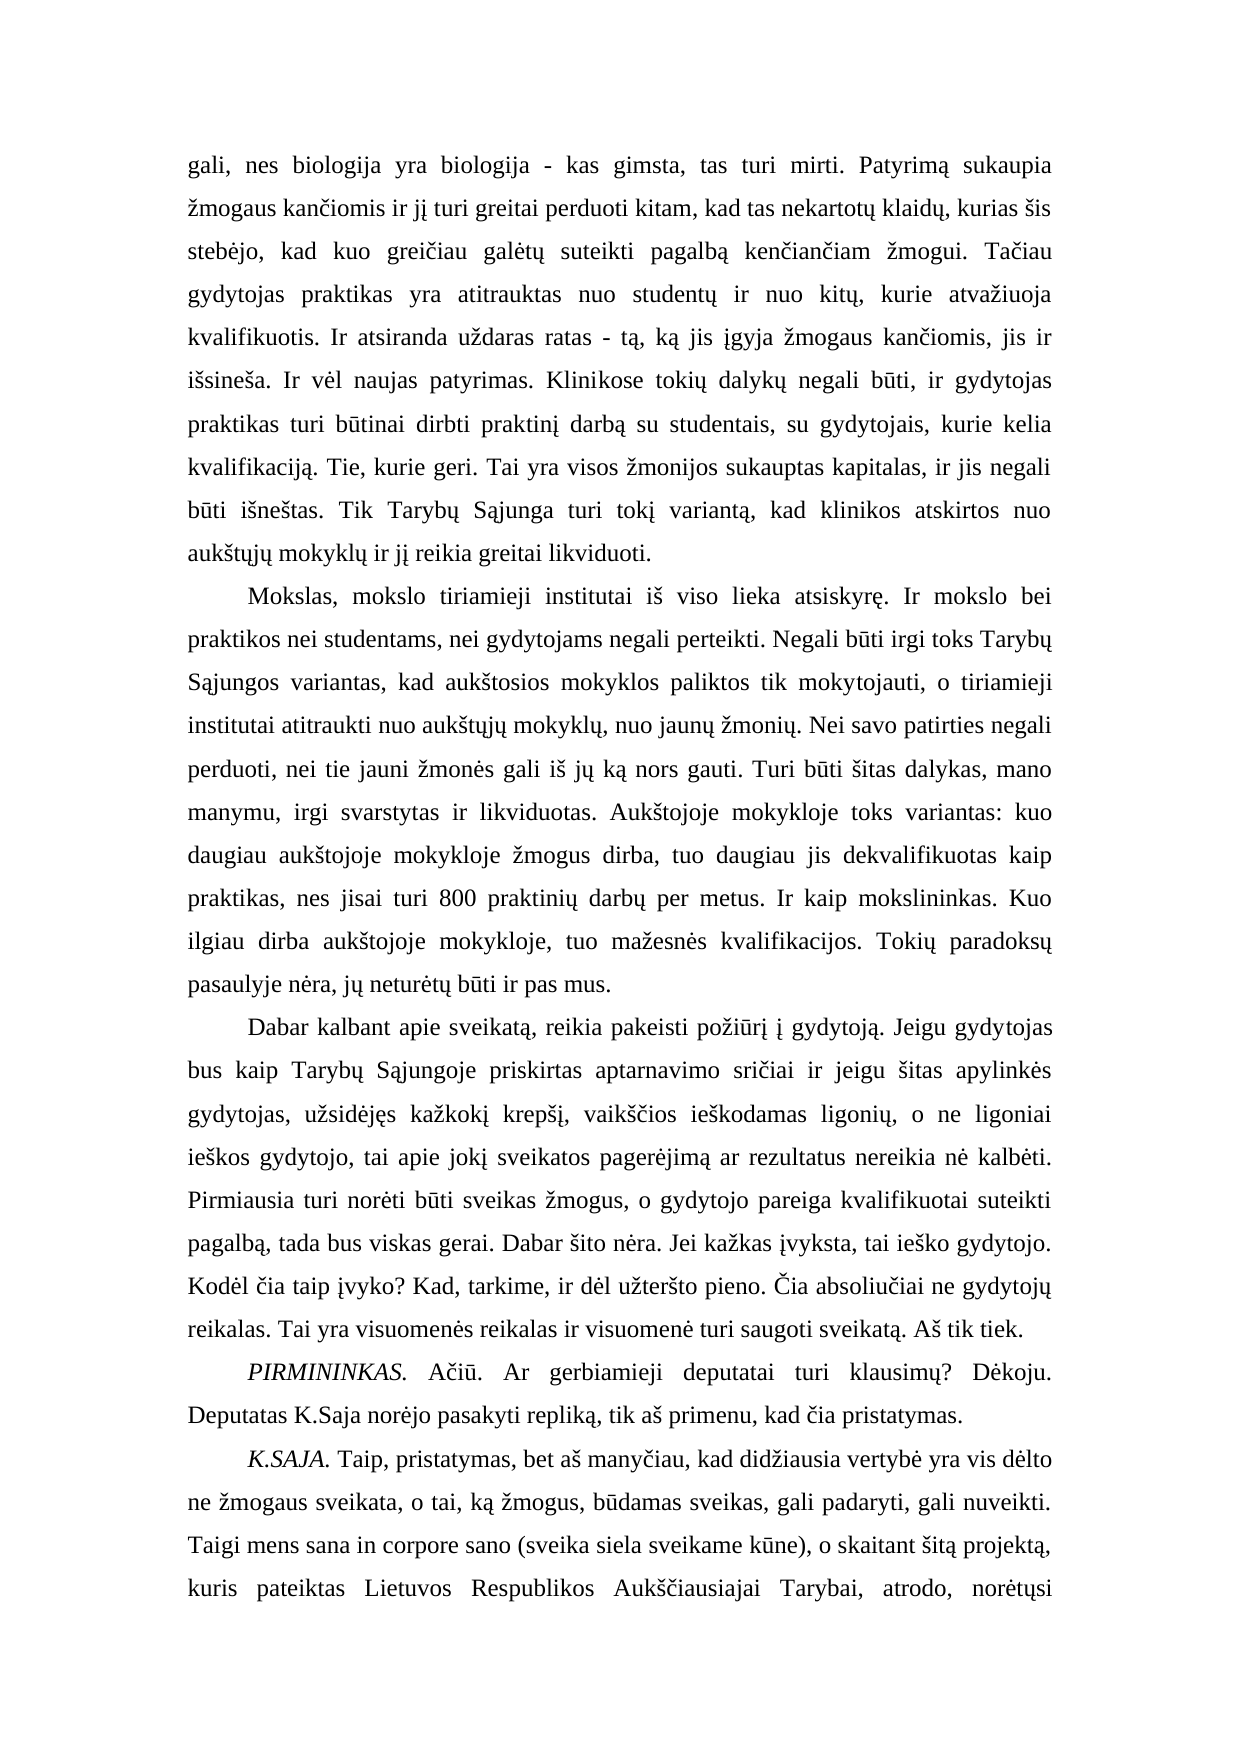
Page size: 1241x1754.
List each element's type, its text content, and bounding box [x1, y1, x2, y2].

text K.SAJA. Taip, pristatymas, bet aš manyčiau, kad didžiausia vertybė yra vis dėlto ne žmogaus sveikata, o tai, ką žmogus, būdamas sveikas, gali padaryti, gali nuveikti. Taigi mens sana in corpore sano (sveika siela sveikame kūne), o skaitant šitą projektą, kuris pateiktas Lietuvos Respublikos Aukščiausia­jai Tarybai, atrodo, norėtųsi [187, 1444, 1053, 1602]
text gali, nes biologija yra biologija - kas gimsta, tas turi mirti. Patyrimą sukaupia žmogaus kančiomis ir jį turi greitai perduoti kitam, kad tas nekartotų klaidų, kurias šis stebėjo, kad kuo greičiau galėtų suteikti pagalbą kenčiančiam žmogui. Tačiau gydytojas praktikas yra atitrauktas nuo studentų ir nuo kitų, kurie atvažiuoja kvalifikuotis. Ir atsiranda uždaras ratas - tą, ką jis įgyja žmogaus kančiomis, jis ir išsineša. Ir vėl naujas patyrimas. Klini­kose tokių dalykų negali būti, ir gydytojas praktikas turi būtinai dirbti prak­tinį darbą su studentais, su gydytojais, kurie kelia kvalifikaciją. Tie, kurie geri. Tai yra visos žmonijos sukauptas kapitalas, ir jis negali būti išneštas. Tik Tarybų Sąjunga turi tokį variantą, kad klinikos atskirtos nuo aukštųjų mokyklų ir jį reikia greitai likviduoti. [187, 150, 1053, 567]
text PIRMININKAS. Ačiū. Ar gerbiamieji deputatai turi klausimų? Dėkoju. Deputatas K.Saja norėjo pasakyti repliką, tik aš primenu, kad čia pristatymas. [187, 1357, 1053, 1429]
text Mokslas, mokslo tiriamieji institutai iš viso lieka atsiskyrę. Ir mokslo bei praktikos nei studentams, nei gydytojams negali perteikti. Negali būti irgi toks Tarybų Sąjungos variantas, kad aukštosios mokyklos paliktos tik moky­tojauti, o tiriamieji institutai atitraukti nuo aukštųjų mokyklų, nuo jaunų žmonių. Nei savo patirties negali perduoti, nei tie jauni žmonės gali iš jų ką nors gauti. Turi būti šitas dalykas, mano manymu, irgi svarstytas ir likviduo­tas. Aukštojoje mokykloje toks variantas: kuo daugiau aukštojoje mokyklo­je žmogus dirba, tuo daugiau jis dekvalifikuotas kaip praktikas, nes jisai turi 800 praktinių darbų per metus. Ir kaip mokslininkas. Kuo ilgiau dirba aukš­tojoje mokykloje, tuo mažesnės kvalifikacijos. Tokių paradoksų pasaulyje nėra, jų neturėtų būti ir pas mus. [187, 581, 1053, 998]
text Dabar kalbant apie sveikatą, reikia pakeisti požiūrį į gydytoją. Jeigu gydy­tojas bus kaip Tarybų Sąjungoje priskirtas aptarnavimo sričiai ir jeigu šitas apylinkės gydytojas, užsidėjęs kažkokį krepšį, vaikščios ieškodamas ligonių, o ne ligoniai ieškos gydytojo, tai apie jokį sveikatos pagerėjimą ar rezultatus nereikia nė kalbėti. Pirmiausia turi norėti būti sveikas žmogus, o gydytojo pareiga kvalifikuotai suteikti pagalbą, tada bus viskas gerai. Dabar šito nėra. Jei kažkas įvyksta, tai ieško gydytojo. Kodėl čia taip įvyko? Kad, tarkime, ir dėl užteršto pieno. Čia absoliučiai ne gydytojų reikalas. Tai yra visuomenės reikalas ir visuomenė turi saugoti sveikatą. Aš tik tiek. [187, 1012, 1053, 1343]
